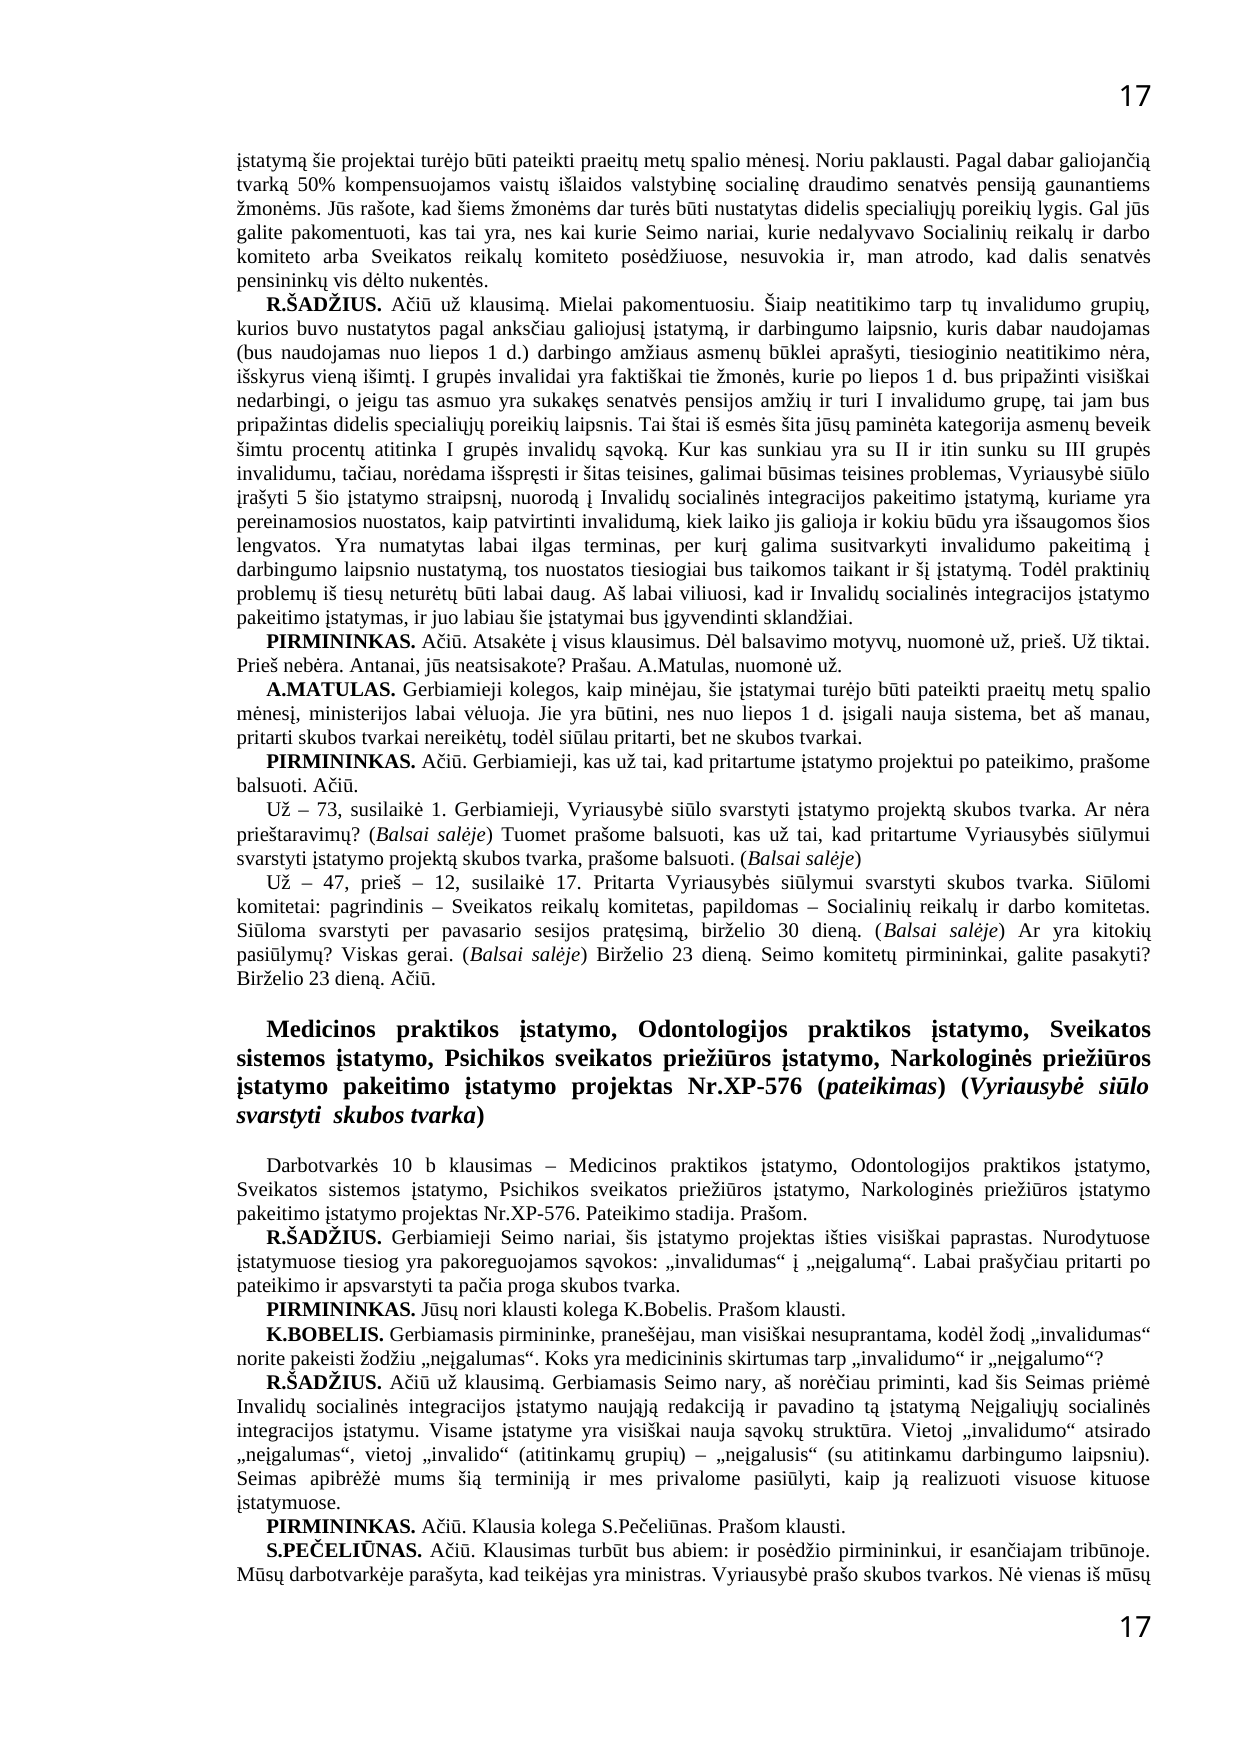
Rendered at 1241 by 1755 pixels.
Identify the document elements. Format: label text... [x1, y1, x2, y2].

text A.MATULAS. Gerbiamieji kolegos, kaip minėjau, šie įstatymai turėjo būti pateikti praeitų metų spalio mėnesį, ministerijos labai vėluoja. Jie yra būtini, nes nuo liepos 1 d. įsigali nauja sistema, bet aš manau, pritarti skubos tvarkai nereikėtų, todėl siūlau pritarti, bet ne skubos tvarkai. [236, 677, 1152, 749]
text Už – 73, susilaikė 1. Gerbiamieji, Vyriausybė siūlo svarstyti įstatymo projektą skubos tvarka. Ar nėra prieštaravimų? (Balsai salėje) Tuomet prašome balsuoti, kas už tai, kad pritartume Vyriausybės siūlymui svarstyti įstatymo projektą skubos tvarka, prašome balsuoti. (Balsai salėje) [236, 797, 1152, 869]
text Medicinos praktikos įstatymo, Odontologijos praktikos įstatymo, Sveikatos sistemos įstatymo, Psichikos sveikatos priežiūros įstatymo, Narkologinės priežiūros įstatymo pakeitimo įstatymo projektas Nr.XP-576 (pateikimas) (Vyriausybė siūlo svarstyti skubos tvarka) [236, 1014, 1152, 1129]
text PIRMININKAS. Ačiū. Klausia kolega S.Pečeliūnas. Prašom klausti. [236, 1514, 1152, 1538]
text Už – 47, prieš – 12, susilaikė 17. Pritarta Vyriausybės siūlymui svarstyti skubos tvarka. Siūlomi komitetai: pagrindinis – Sveikatos reikalų komitetas, papildomas – Socialinių reikalų ir darbo komitetas. Siūloma svarstyti per pavasario sesijos pratęsimą, birželio 30 dieną. (Balsai salėje) Ar yra kitokių pasiūlymų? Viskas gerai. (Balsai salėje) Birželio 23 dieną. Seimo komitetų pirmininkai, galite pasakyti? Birželio 23 dieną. Ačiū. [236, 869, 1152, 990]
text Darbotvarkės 10 b klausimas – Medicinos praktikos įstatymo, Odontologijos praktikos įstatymo, Sveikatos sistemos įstatymo, Psichikos sveikatos priežiūros įstatymo, Narkologinės priežiūros įstatymo pakeitimo įstatymo projektas Nr.XP-576. Pateikimo stadija. Prašom. [236, 1153, 1152, 1225]
text įstatymą šie projektai turėjo būti pateikti praeitų metų spalio mėnesį. Noriu paklausti. Pagal dabar galiojančią tvarką 50% kompensuojamos vaistų išlaidos valstybinę socialinę draudimo senatvės pensiją gaunantiems žmonėms. Jūs rašote, kad šiems žmonėms dar turės būti nustatytas didelis specialiųjų poreikių lygis. Gal jūs galite pakomentuoti, kas tai yra, nes kai kurie Seimo nariai, kurie nedalyvavo Socialinių reikalų ir darbo komiteto arba Sveikatos reikalų komiteto posėdžiuose, nesuvokia ir, man atrodo, kad dalis senatvės pensininkų vis dėlto nukentės. [236, 148, 1152, 292]
text R.ŠADŽIUS. Gerbiamieji Seimo nariai, šis įstatymo projektas išties visiškai paprastas. Nurodytuose įstatymuose tiesiog yra pakoreguojamos sąvokos: „invalidumas“ į „neįgalumą“. Labai prašyčiau pritarti po pateikimo ir apsvarstyti ta pačia proga skubos tvarka. [236, 1225, 1152, 1297]
text PIRMININKAS. Jūsų nori klausti kolega K.Bobelis. Prašom klausti. [236, 1297, 1152, 1321]
text R.ŠADŽIUS. Ačiū už klausimą. Mielai pakomentuosiu. Šiaip neatitikimo tarp tų invalidumo grupių, kurios buvo nustatytos pagal anksčiau galiojusį įstatymą, ir darbingumo laipsnio, kuris dabar naudojamas (bus naudojamas nuo liepos 1 d.) darbingo amžiaus asmenų būklei aprašyti, tiesioginio neatitikimo nėra, išskyrus vieną išimtį. I grupės invalidai yra faktiškai tie žmonės, kurie po liepos 1 d. bus pripažinti visiškai nedarbingi, o jeigu tas asmuo yra sukakęs senatvės pensijos amžių ir turi I invalidumo grupę, tai jam bus pripažintas didelis specialiųjų poreikių laipsnis. Tai štai iš esmės šita jūsų paminėta kategorija asmenų beveik šimtu procentų atitinka I grupės invalidų sąvoką. Kur kas sunkiau yra su II ir itin sunku su III grupės invalidumu, tačiau, norėdama išspręsti ir šitas teisines, galimai būsimas teisines problemas, Vyriausybė siūlo įrašyti 5 šio įstatymo straipsnį, nuorodą į Invalidų socialinės integracijos pakeitimo įstatymą, kuriame yra pereinamosios nuostatos, kaip patvirtinti invalidumą, kiek laiko jis galioja ir kokiu būdu yra išsaugomos šios lengvatos. Yra numatytas labai ilgas terminas, per kurį galima susitvarkyti invalidumo pakeitimą į darbingumo laipsnio nustatymą, tos nuostatos tiesiogiai bus taikomos taikant ir šį įstatymą. Todėl praktinių problemų iš tiesų neturėtų būti labai daug. Aš labai viliuosi, kad ir Invalidų socialinės integracijos įstatymo pakeitimo įstatymas, ir juo labiau šie įstatymai bus įgyvendinti sklandžiai. [236, 292, 1152, 629]
text R.ŠADŽIUS. Ačiū už klausimą. Gerbiamasis Seimo nary, aš norėčiau priminti, kad šis Seimas priėmė Invalidų socialinės integracijos įstatymo naująją redakciją ir pavadino tą įstatymą Neįgaliųjų socialinės integracijos įstatymu. Visame įstatyme yra visiškai nauja sąvokų struktūra. Vietoj „invalidumo“ atsirado „neįgalumas“, vietoj „invalido“ (atitinkamų grupių) – „neįgalusis“ (su atitinkamu darbingumo laipsniu). Seimas apibrėžė mums šią terminiją ir mes privalome pasiūlyti, kaip ją realizuoti visuose kituose įstatymuose. [236, 1369, 1152, 1514]
text S.PEČELIŪNAS. Ačiū. Klausimas turbūt bus abiem: ir posėdžio pirmininkui, ir esančiajam tribūnoje. Mūsų darbotvarkėje parašyta, kad teikėjas yra ministras. Vyriausybė prašo skubos tvarkos. Nė vienas iš mūsų [236, 1538, 1152, 1586]
text PIRMININKAS. Ačiū. Atsakėte į visus klausimus. Dėl balsavimo motyvų, nuomonė už, prieš. Už tiktai. Prieš nebėra. Antanai, jūs neatsisakote? Prašau. A.Matulas, nuomonė už. [236, 629, 1152, 677]
text PIRMININKAS. Ačiū. Gerbiamieji, kas už tai, kad pritartume įstatymo projektui po pateikimo, prašome balsuoti. Ačiū. [236, 749, 1152, 797]
text K.BOBELIS. Gerbiamasis pirmininke, pranešėjau, man visiškai nesuprantama, kodėl žodį „invalidumas“ norite pakeisti žodžiu „neįgalumas“. Koks yra medicininis skirtumas tarp „invalidumo“ ir „neįgalumo“? [236, 1321, 1152, 1369]
